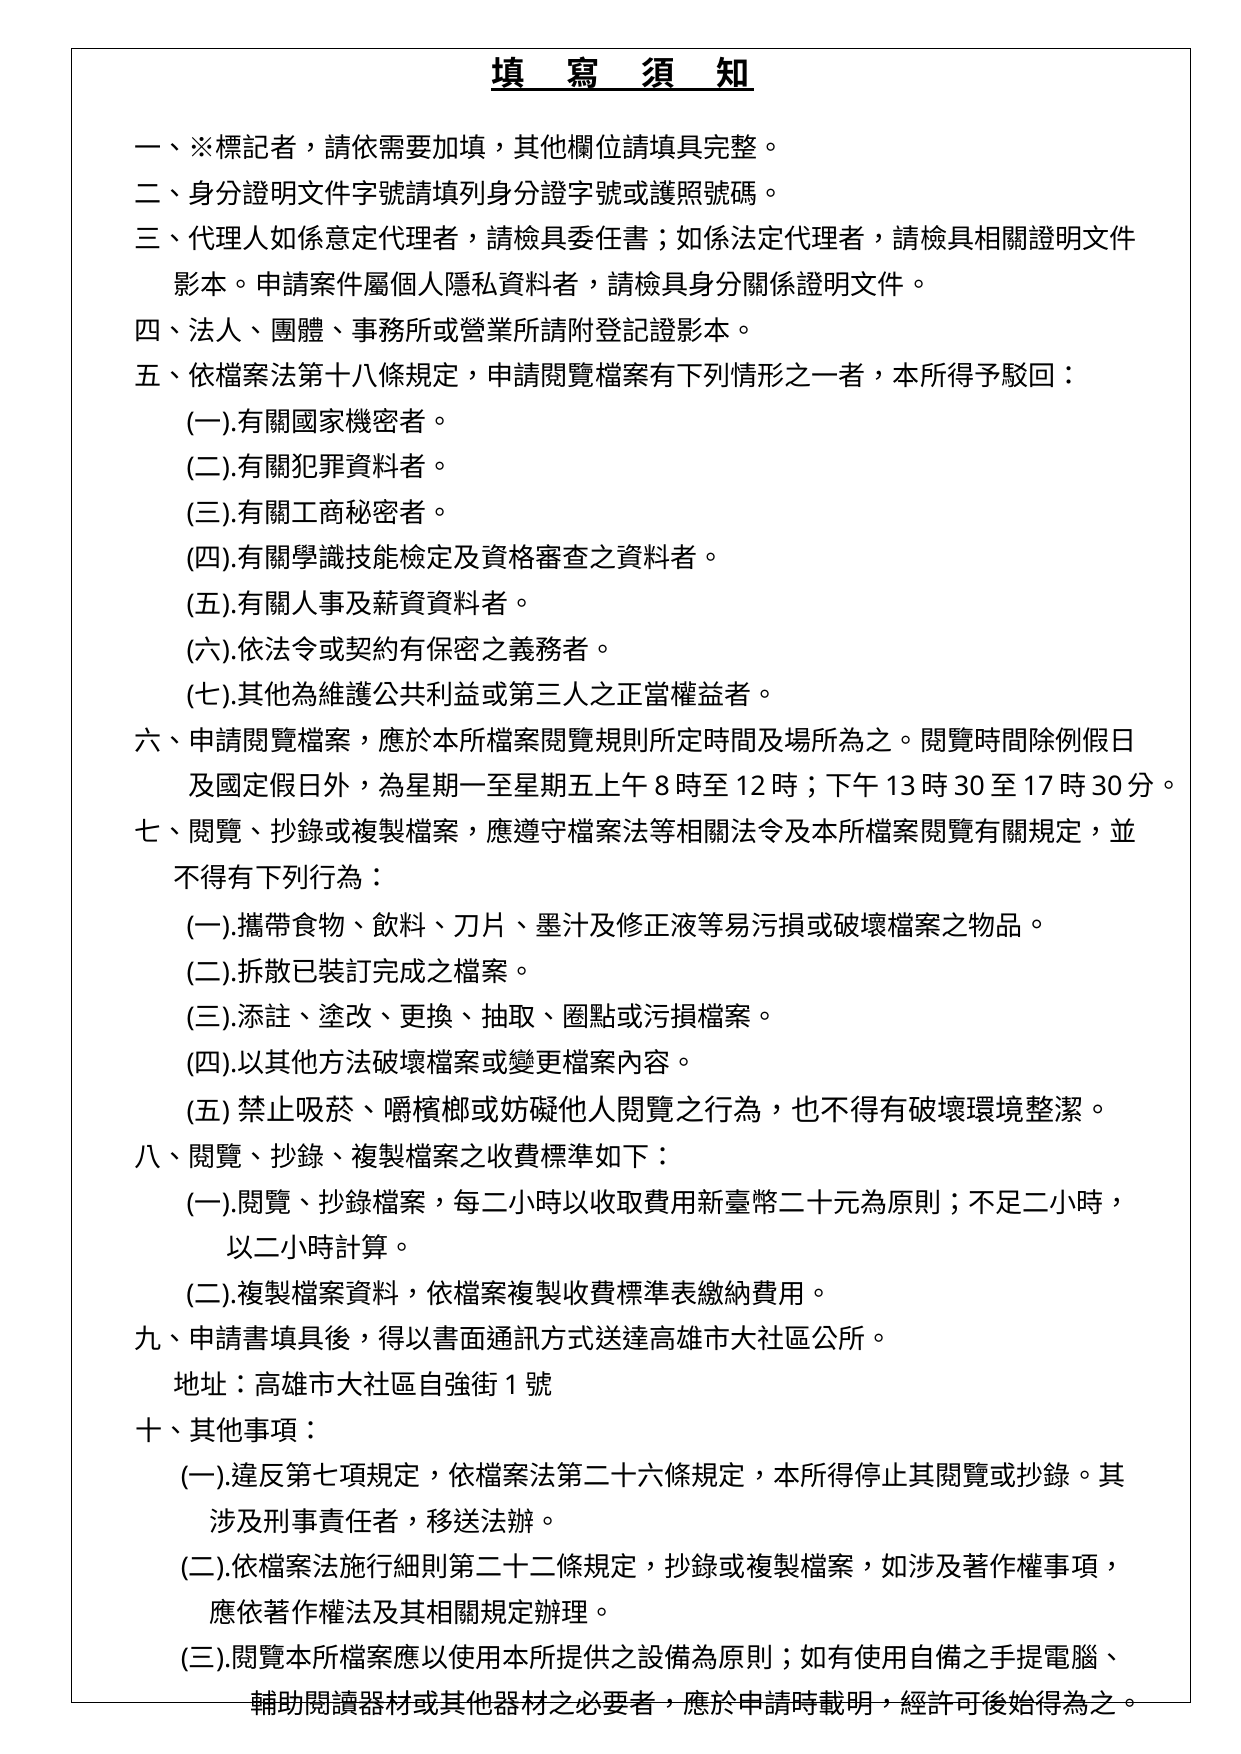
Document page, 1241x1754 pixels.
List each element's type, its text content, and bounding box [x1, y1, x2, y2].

text 五、依檔案法第十八條規定，申請閱覽檔案有下列情形之一者，本所得予駁回： [72, 354, 1190, 393]
text [47, 445, 71, 484]
text [47, 628, 71, 667]
text [47, 1408, 71, 1448]
text (一).違反第七項規定，依檔案法第二十六條規定，本所得停止其閱覽或抄錄。其 [167, 1454, 1190, 1493]
text [47, 308, 71, 348]
text [47, 399, 71, 439]
text (三).閱覽本所檔案應以使用本所提供之設備為原則；如有使用自備之手提電腦、 [167, 1636, 1190, 1676]
text [47, 901, 71, 943]
text 四、法人、團體、事務所或營業所請附登記證影本。 [72, 308, 1190, 348]
text 及國定假日外，為星期一至星期五上午8時至12時；下午13時30至17時30分。 [188, 764, 1190, 804]
text [47, 126, 71, 166]
text 十、其他事項： [72, 1408, 1190, 1448]
text [47, 1181, 71, 1220]
text (二).拆散已裝訂完成之檔案。 [72, 949, 1190, 989]
text 涉及刑事責任者，移送法辦。 [167, 1499, 1190, 1539]
text 二、身分證明文件字號請填列身分證字號或護照號碼。 [72, 172, 1190, 211]
text [47, 949, 71, 989]
text (三).添註、塗改、更換、抽取、圈點或污損檔案。 [72, 995, 1190, 1034]
text [47, 673, 71, 713]
text (二).有關犯罪資料者。 [72, 445, 1190, 484]
text [47, 582, 71, 621]
text (二).依檔案法施行細則第二十二條規定，抄錄或複製檔案，如涉及著作權事項， [167, 1545, 1190, 1584]
text 以二小時計算。 [172, 1226, 1190, 1265]
text (五) 禁止吸菸、嚼檳榔或妨礙他人閱覽之行為，也不得有破壞環境整潔。 [72, 1086, 1190, 1129]
text 七、閱覽、抄錄或複製檔案，應遵守檔案法等相關法令及本所檔案閱覽有關規定，並 [72, 810, 1190, 849]
text [47, 1041, 71, 1080]
text [47, 1272, 71, 1311]
text (三).有關工商秘密者。 [72, 491, 1190, 530]
text [47, 536, 71, 576]
text [47, 1135, 71, 1174]
text (四).以其他方法破壞檔案或變更檔案內容。 [72, 1041, 1190, 1080]
text [47, 172, 71, 211]
text (一).攜帶食物、飲料、刀片、墨汁及修正液等易污損或破壞檔案之物品。 [72, 901, 1190, 943]
text (一).閱覽、抄錄檔案，每二小時以收取費用新臺幣二十元為原則；不足二小時， [72, 1181, 1190, 1220]
text [47, 354, 71, 393]
text [47, 1086, 71, 1129]
text 不得有下列行為： [159, 856, 1190, 895]
text [47, 810, 71, 849]
text 輔助閱讀器材或其他器材之必要者，應於申請時載明，經許可後始得為之。 [47, 1682, 1193, 1721]
text 八、閱覽、抄錄、複製檔案之收費標準如下： [72, 1135, 1190, 1174]
text (六).依法令或契約有保密之義務者。 [72, 628, 1190, 667]
text 應依著作權法及其相關規定辦理。 [167, 1591, 1190, 1630]
text [47, 491, 71, 530]
text (七).其他為維護公共利益或第三人之正當權益者。 [72, 673, 1190, 713]
text (四).有關學識技能檢定及資格審查之資料者。 [72, 536, 1190, 576]
text 三、代理人如係意定代理者，請檢具委任書；如係法定代理者，請檢具相關證明文件 [134, 217, 1190, 257]
text [47, 995, 71, 1034]
text 填 寫 須 知 [47, 47, 1193, 95]
text 影本。申請案件屬個人隱私資料者，請檢具身分關係證明文件。 [159, 263, 1190, 302]
text (五).有關人事及薪資資料者。 [72, 582, 1190, 621]
text 一、※標記者，請依需要加填，其他欄位請填具完整。 [72, 126, 1190, 166]
text 地址：高雄市大社區自強街1號 [72, 1363, 1190, 1402]
text [47, 1317, 71, 1357]
text [47, 1363, 71, 1402]
text (一).有關國家機密者。 [72, 399, 1190, 439]
text 九、申請書填具後，得以書面通訊方式送達高雄市大社區公所。 [72, 1317, 1190, 1357]
text 六、申請閱覽檔案，應於本所檔案閱覽規則所定時間及場所為之。閱覽時間除例假日 [134, 719, 1190, 758]
text (二).複製檔案資料，依檔案複製收費標準表繳納費用。 [72, 1272, 1190, 1311]
